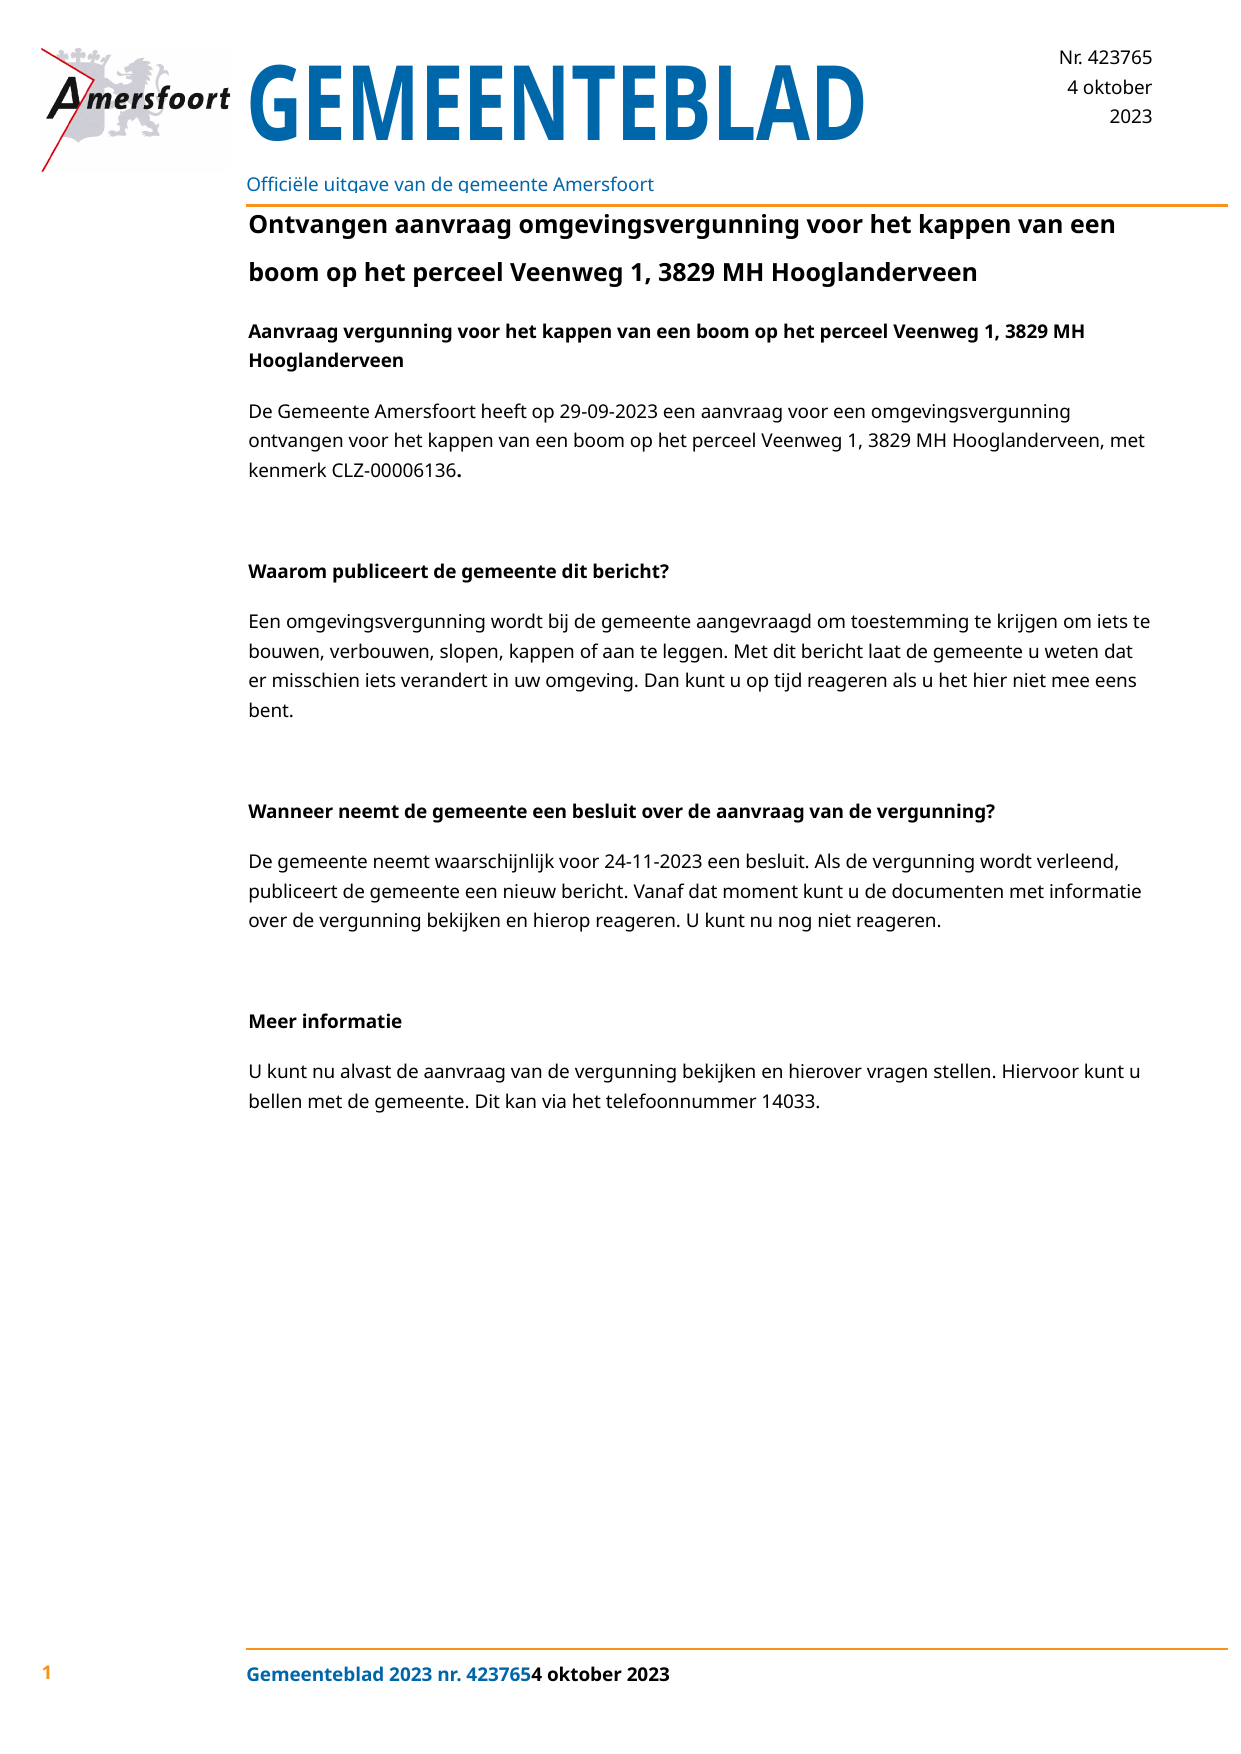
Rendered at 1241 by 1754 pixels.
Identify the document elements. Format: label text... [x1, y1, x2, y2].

text U kunt nu alvast de aanvraag van de vergunning bekijken en hierover vragen stellen. Hiervoor kunt u bellen met de gemeente. Dit kan via het telefoonnummer 14033. [248, 1059, 1152, 1114]
text Waarom publiceert de gemeente dit bericht? [248, 558, 1152, 584]
picture [41, 47, 231, 172]
text De gemeente neemt waarschijnlijk voor 24-11-2023 een besluit. Als de vergunning wordt verleend, publiceert de gemeente een nieuw bericht. Vanaf dat moment kunt u de documenten met informatie over de vergunning bekijken en hierop reageren. U kunt nu nog niet reageren. [248, 848, 1152, 933]
text Aanvraag vergunning voor het kappen van een boom op het perceel Veenweg 1, 3829 MH Hooglanderveen [248, 318, 1152, 373]
text De Gemeente Amersfoort heeft op 29-09-2023 een aanvraag voor een omgevingsvergunning ontvangen voor het kappen van een boom op het perceel Veenweg 1, 3829 MH Hooglanderveen, met kenmerk CLZ-00006136. [248, 398, 1152, 483]
text Meer informatie [248, 1008, 1152, 1034]
text Ontvangen aanvraag omgevingsvergunning voor het kappen van een boom op het perceel Veenweg 1, 3829 MH Hooglanderveen [248, 207, 1152, 288]
text Een omgevingsvergunning wordt bij de gemeente aangevraagd om toestemming te krijgen om iets te bouwen, verbouwen, slopen, kappen of aan te leggen. Met dit bericht laat de gemeente u weten dat er misschien iets verandert in uw omgeving. Dan kunt u op tijd reageren als u het hier niet mee eens bent. [248, 608, 1152, 723]
text Wanneer neemt de gemeente een besluit over de aanvraag van de vergunning? [248, 798, 1152, 824]
